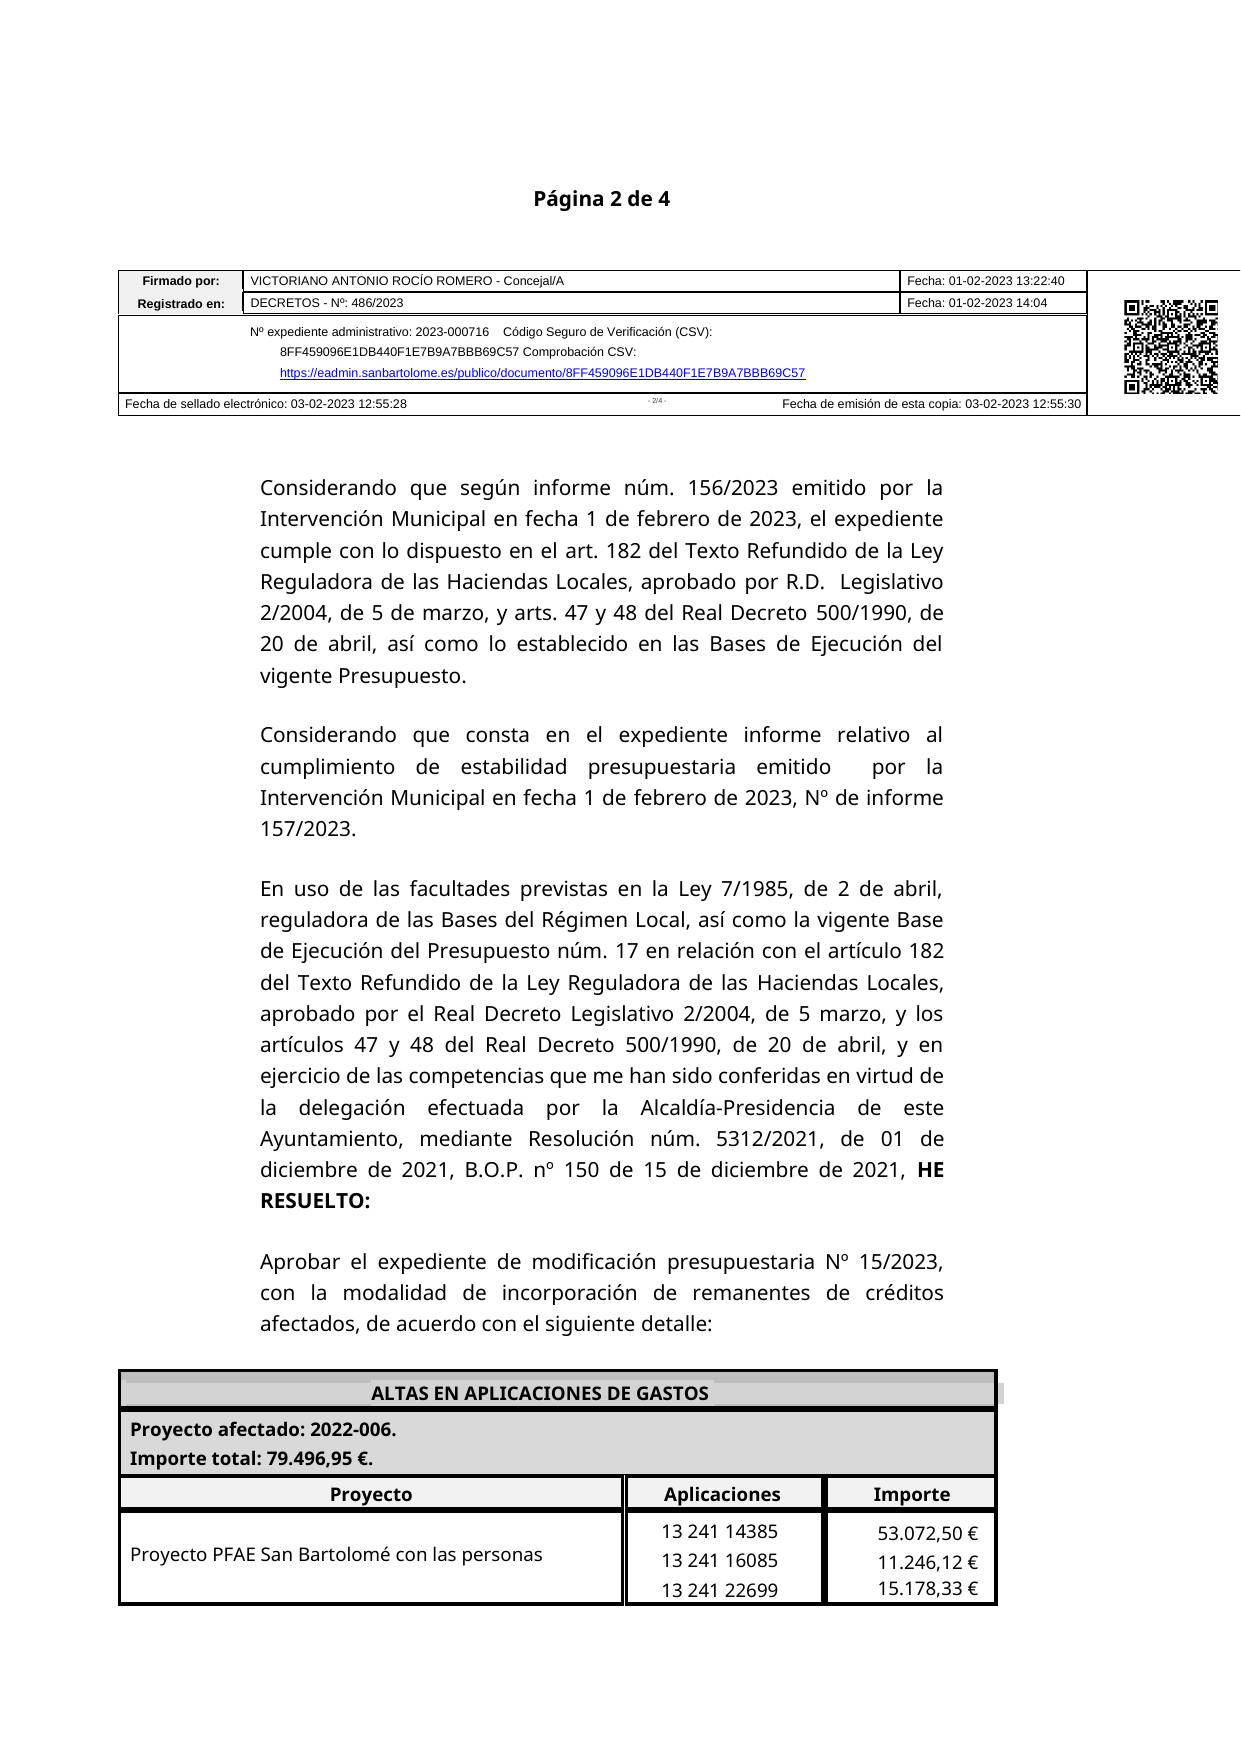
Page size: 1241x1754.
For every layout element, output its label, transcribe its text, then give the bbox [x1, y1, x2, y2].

text Considerando que según informe núm. 156/2023 emitido por la Intervención Municipal en fecha 1 de febrero de 2023, el expediente cumple con lo dispuesto en el art. 182 del Texto Refundido de la Ley Reguladora de las Haciendas Locales, aprobado por R.D. Legislativo 2/2004, de 5 de marzo, y arts. 47 y 48 del Real Decreto 500/1990, de 20 de abril, así como lo establecido en las Bases de Ejecución del vigente Presupuesto. [260, 473, 944, 689]
table_header [1088, 271, 1240, 415]
table_cell Proyecto [121, 1478, 621, 1507]
text Aprobar el expediente de modificación presupuestaria Nº 15/2023, con la modalidad de incorporación de remanentes de créditos afectados, de acuerdo con el siguiente detalle: [260, 1247, 944, 1338]
table_cell DECRETOS - Nº: 486/2023 [244, 293, 899, 313]
table_header VICTORIANO ANTONIO ROCÍO ROMERO - Concejal/A [244, 271, 899, 291]
table_cell Nº expediente administrativo: 2023-000716 Código Seguro de Verificación (CSV): 8FF459096E1DB440F1E7B9A7BBB69C57 Comprobación CSV: https://eadmin.sanbartolome.es/publico/documento/8FF459096E1DB440F1E7B9A7BBB69C57 [119, 316, 1086, 392]
table_cell Fecha de sellado electrónico: 03-02-2023 12:55:28 - 2/4 - Fecha de emisión de esta copia: 03-02-2023 12:55:30 [119, 394, 1086, 415]
text Considerando que consta en el expediente informe relativo al cumplimiento de estabilidad presupuestaria emitido por la Intervención Municipal en fecha 1 de febrero de 2023, Nº de informe 157/2023. [260, 721, 944, 843]
text Página 2 de 4 [118, 184, 1085, 213]
table_cell Importe [828, 1478, 994, 1507]
table_cell 13 241 14385 13 241 16085 13 241 22699 [628, 1513, 821, 1602]
text En uso de las facultades previstas en la Ley 7/1985, de 2 de abril, reguladora de las Bases del Régimen Local, así como la vigente Base de Ejecución del Presupuesto núm. 17 en relación con el artículo 182 del Texto Refundido de la Ley Reguladora de las Haciendas Locales, aprobado por el Real Decreto Legislativo 2/2004, de 5 marzo, y los artículos 47 y 48 del Real Decreto 500/1990, de 20 de abril, y en ejercicio de las competencias que me han sido conferidas en virtud de la delegación efectuada por la Alcaldía-Presidencia de este Ayuntamiento, mediante Resolución núm. 5312/2021, de 01 de diciembre de 2021, B.O.P. nº 150 de 15 de diciembre de 2021, HE RESUELTO: [260, 874, 944, 1215]
table_header Firmado por: [119, 271, 242, 289]
table_header ALTAS EN APLICACIONES DE GASTOS [121, 1372, 994, 1406]
table_cell Registrado en: [119, 295, 242, 311]
table_cell Aplicaciones [628, 1478, 821, 1507]
table_cell Proyecto PFAE San Bartolomé con las personas [121, 1513, 621, 1602]
table_header Fecha: 01-02-2023 13:22:40 [901, 271, 1086, 291]
table_cell Fecha: 01-02-2023 14:04 [901, 293, 1086, 313]
table_cell 53.072,50 € 11.246,12 € 15.178,33 € [828, 1513, 994, 1602]
table_cell Proyecto afectado: 2022-006. Importe total: 79.496,95 €. [121, 1412, 994, 1474]
